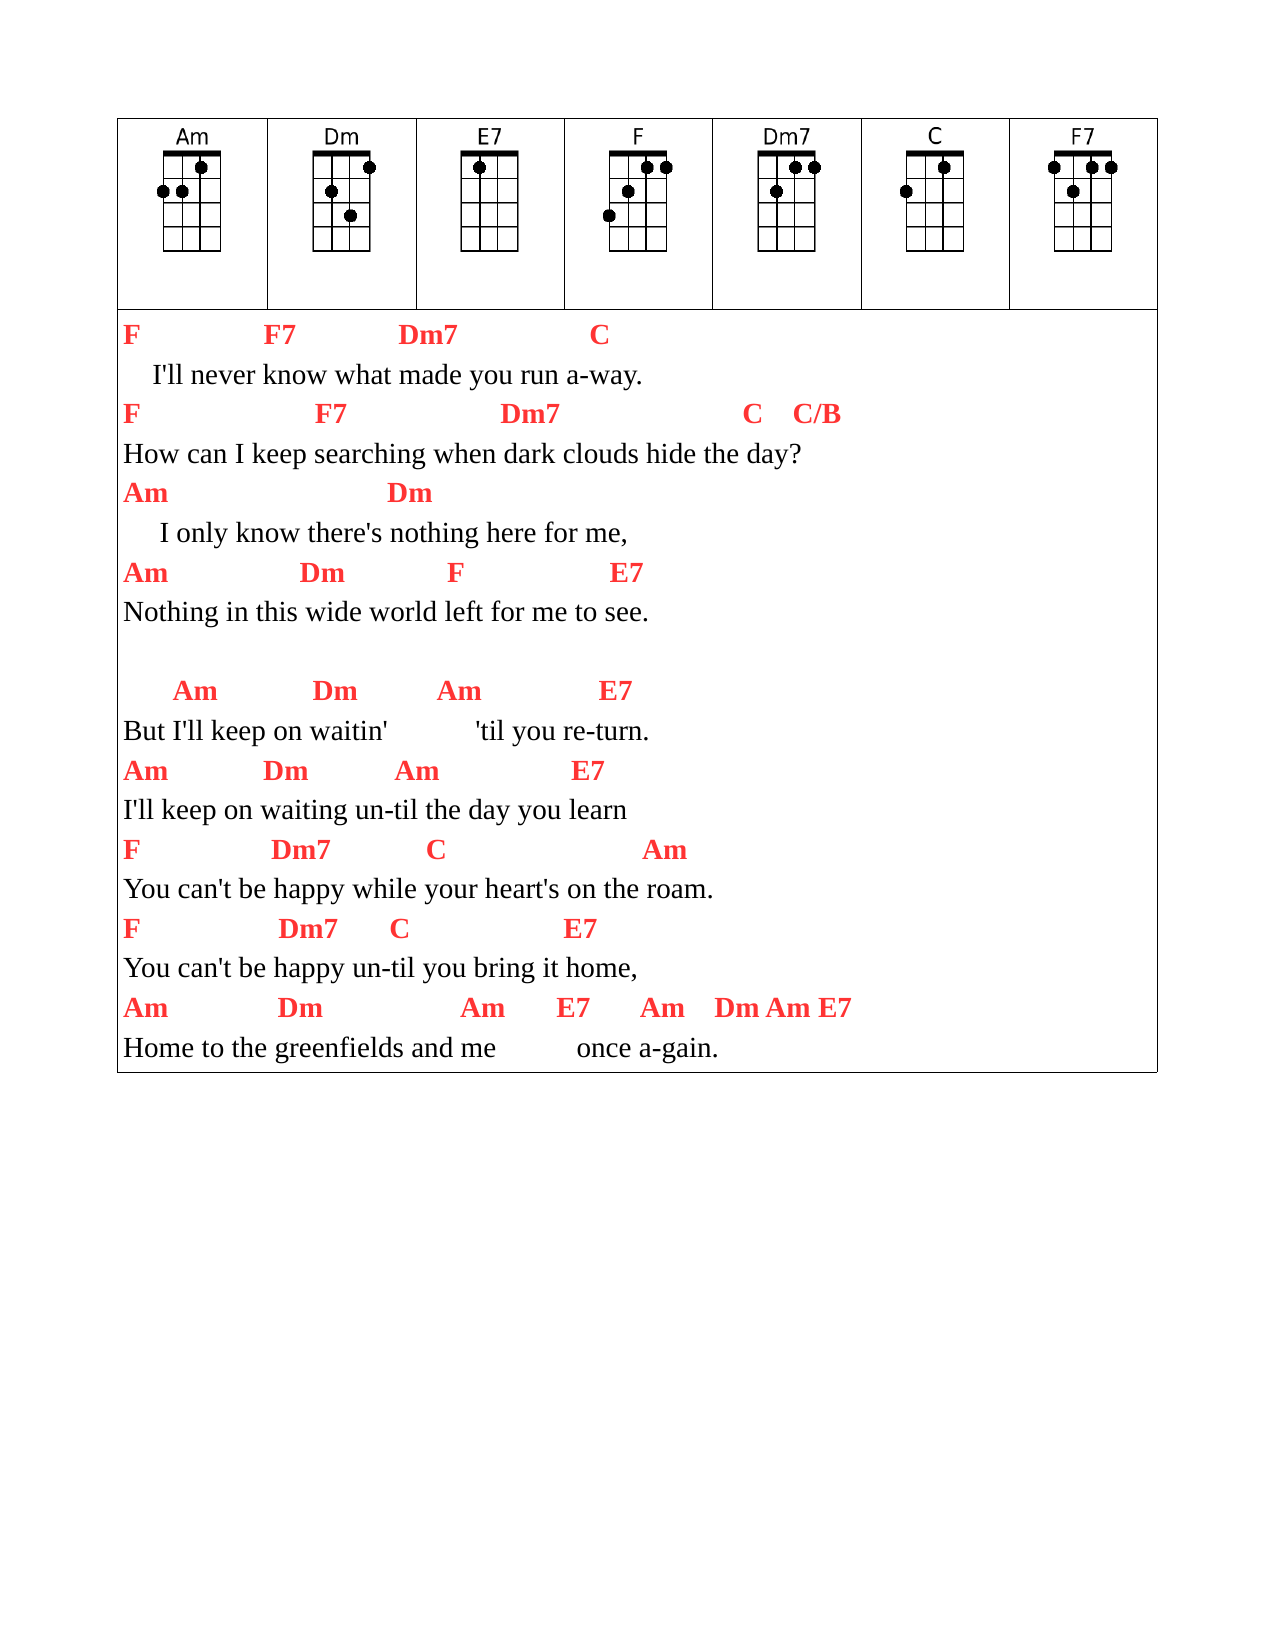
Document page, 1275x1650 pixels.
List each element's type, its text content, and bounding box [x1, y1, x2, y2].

picture [135, 123, 249, 274]
table_cell [268, 119, 416, 308]
picture [285, 123, 398, 274]
table_cell [713, 119, 861, 308]
picture [433, 123, 546, 274]
picture [581, 123, 695, 274]
table_cell [417, 119, 564, 308]
table_cell [862, 119, 1009, 308]
table_cell [1010, 119, 1157, 308]
table_cell F F7 Dm7 C I'll never know what made you run a-way. F F7 Dm7 C C/B How can I keep searching when dark clouds hide the day? Am Dm I only know there's nothing here for me, Am Dm F E7 Nothing in this wide world left for me to see. Am Dm Am E7 But I'll keep on waitin' 'til you re-turn. Am Dm Am E7 I'll keep on waiting un-til the day you learn F Dm7 C Am You can't be happy while your heart's on the roam. F Dm7 C E7 You can't be happy un-til you bring it home, Am Dm Am E7 Am Dm Am E7 Home to the greenfields and me once a-gain. [118, 310, 1157, 1072]
picture [878, 123, 992, 274]
picture [730, 123, 843, 274]
picture [1027, 123, 1140, 274]
table_cell [118, 119, 267, 308]
table_cell [565, 119, 712, 308]
